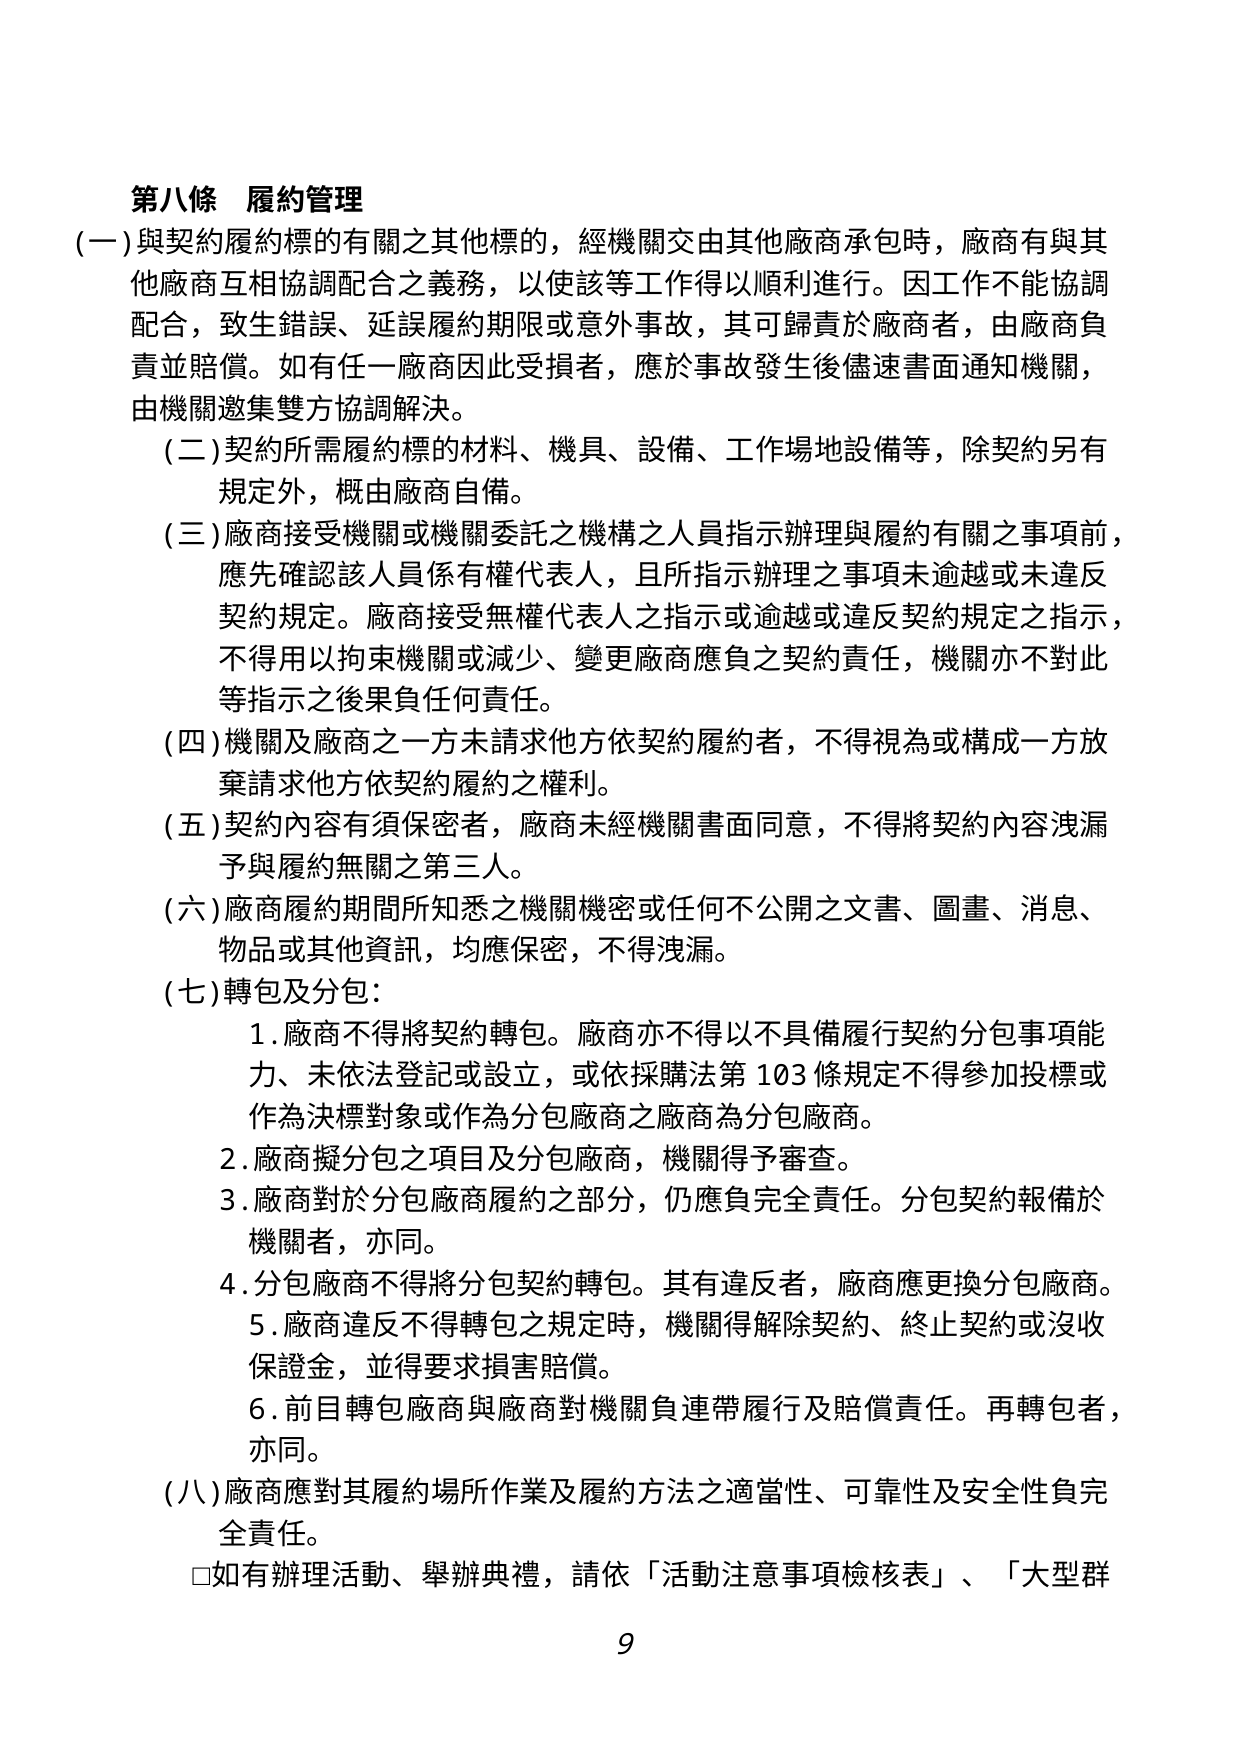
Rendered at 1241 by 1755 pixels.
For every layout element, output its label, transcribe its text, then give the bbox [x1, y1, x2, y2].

text 5.廠商違反不得轉包之規定時，機關得解除契約、終止契約或沒收保證金，並得要求損害賠償。 [248, 1302, 1108, 1386]
text 6.前目轉包廠商與廠商對機關負連帶履行及賠償責任。再轉包者，亦同。 [248, 1386, 1108, 1469]
text (四)機關及廠商之一方未請求他方依契約履約者，不得視為或構成一方放棄請求他方依契約履約之權利。 [159, 719, 1110, 802]
text (七)轉包及分包： [159, 969, 1110, 1011]
text 3.廠商對於分包廠商履約之部分，仍應負完全責任。分包契約報備於機關者，亦同。 [218, 1177, 1108, 1261]
text (五)契約內容有須保密者，廠商未經機關書面同意，不得將契約內容洩漏予與履約無關之第三人。 [159, 802, 1110, 886]
text 1.廠商不得將契約轉包。廠商亦不得以不具備履行契約分包事項能力、未依法登記或設立，或依採購法第103條規定不得參加投標或作為決標對象或作為分包廠商之廠商為分包廠商。 [248, 1011, 1108, 1136]
text (二)契約所需履約標的材料、機具、設備、工作場地設備等，除契約另有規定外，概由廠商自備。 [159, 427, 1110, 511]
text 4.分包廠商不得將分包契約轉包。其有違反者，廠商應更換分包廠商。 [218, 1261, 1108, 1302]
text (三)廠商接受機關或機關委託之機構之人員指示辦理與履約有關之事項前，應先確認該人員係有權代表人，且所指示辦理之事項未逾越或未違反契約規定。廠商接受無權代表人之指示或逾越或違反契約規定之指示，不得用以拘束機關或減少、變更廠商應負之契約責任，機關亦不對此等指示之後果負任何責任。 [159, 511, 1110, 719]
text (六)廠商履約期間所知悉之機關機密或任何不公開之文書、圖畫、消息、物品或其他資訊，均應保密，不得洩漏。 [159, 886, 1110, 969]
text □如有辦理活動、舉辦典禮，請依「活動注意事項檢核表」、「大型群 [192, 1552, 1110, 1594]
text (一)與契約履約標的有關之其他標的，經機關交由其他廠商承包時，廠商有與其他廠商互相協調配合之義務，以使該等工作得以順利進行。因工作不能協調配合，致生錯誤、延誤履約期限或意外事故，其可歸責於廠商者，由廠商負責並賠償。如有任一廠商因此受損者，應於事故發生後儘速書面通知機關，由機關邀集雙方協調解決。 [71, 219, 1110, 427]
text 2.廠商擬分包之項目及分包廠商，機關得予審查。 [218, 1136, 1108, 1177]
text (八)廠商應對其履約場所作業及履約方法之適當性、可靠性及安全性負完全責任。 [159, 1469, 1110, 1552]
text 第八條 履約管理 [130, 177, 1110, 219]
